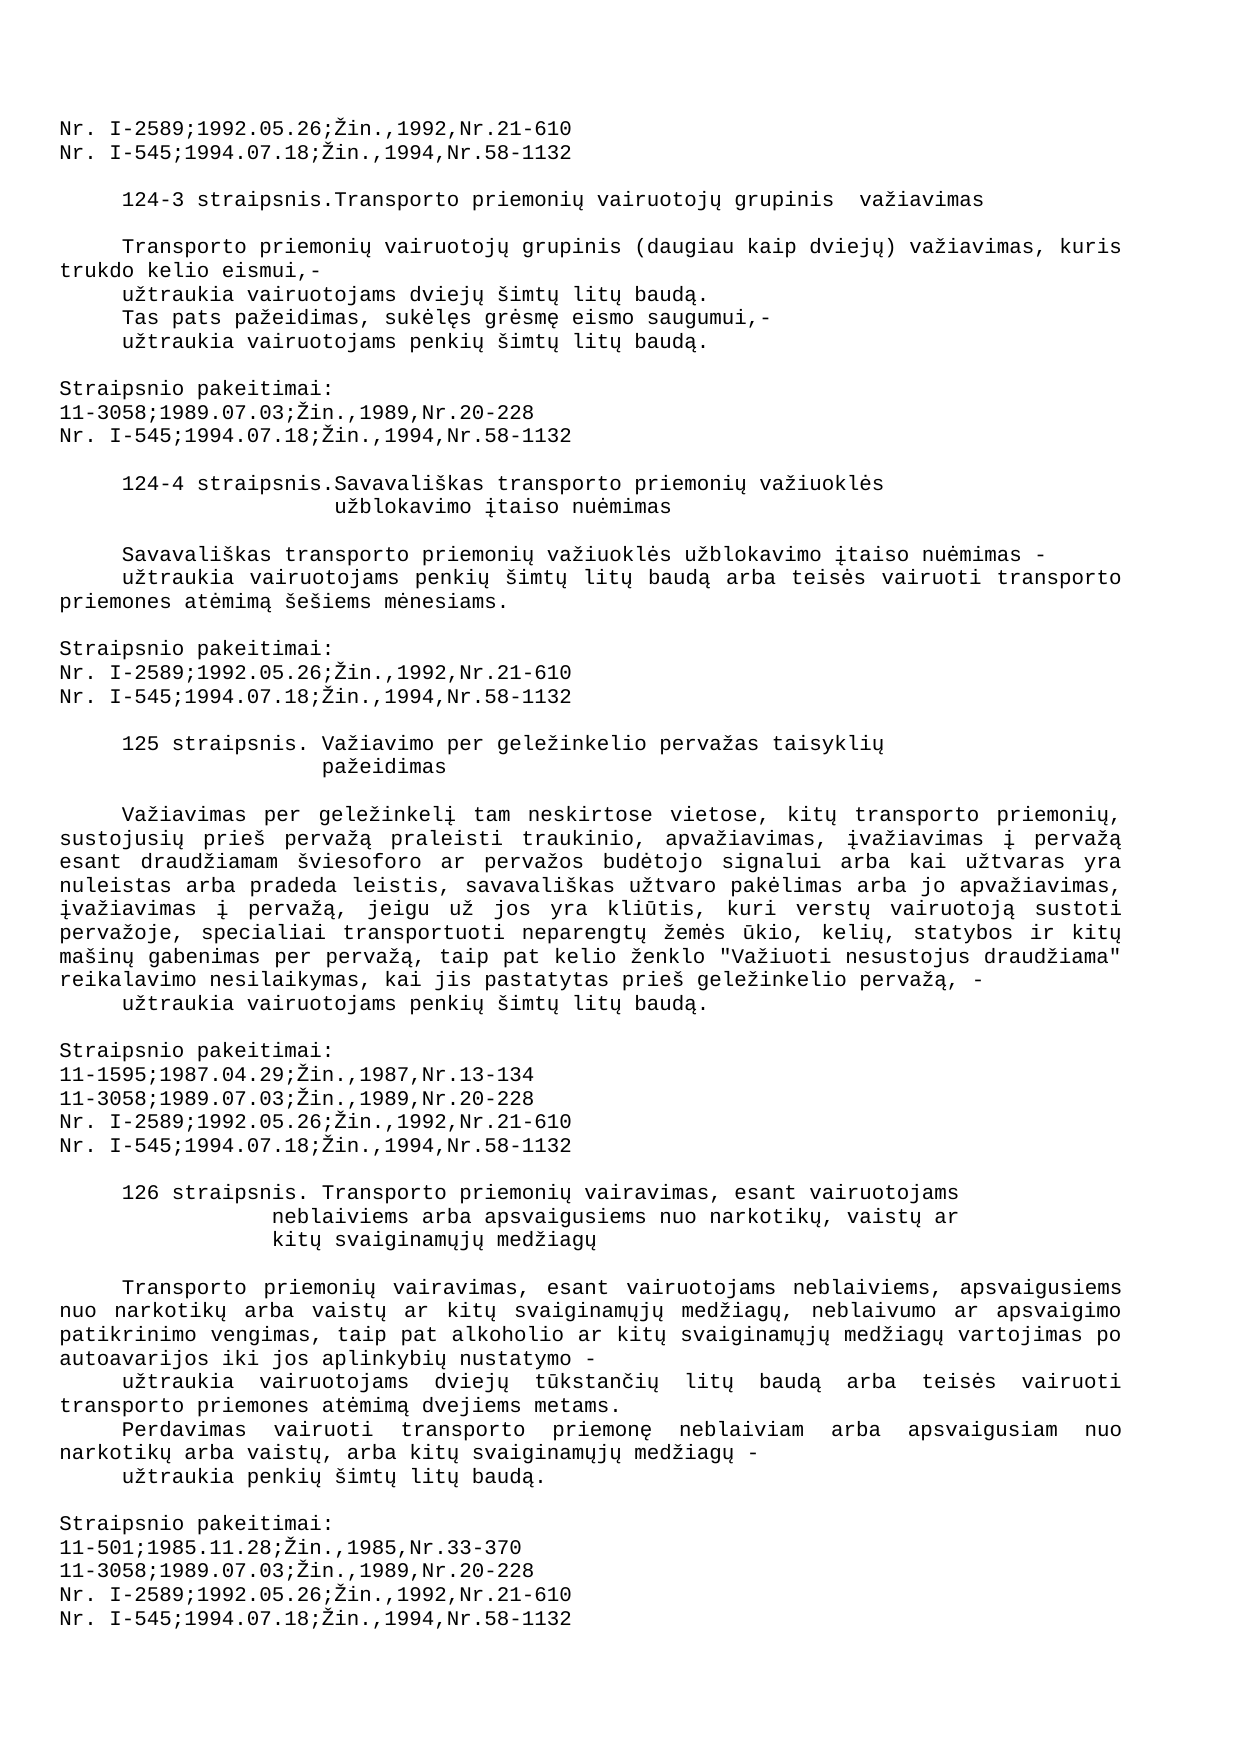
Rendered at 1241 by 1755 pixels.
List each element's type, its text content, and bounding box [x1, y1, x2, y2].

text Nr. I-2589;1992.05.26;Žin.,1992,Nr.21-610 [59, 1111, 1122, 1135]
text užtraukia vairuotojams penkių šimtų litų baudą. [59, 331, 1122, 354]
text 11-3058;1989.07.03;Žin.,1989,Nr.20-228 [59, 1088, 1122, 1111]
text Nr. I-545;1994.07.18;Žin.,1994,Nr.58-1132 [59, 142, 1122, 165]
text Nr. I-545;1994.07.18;Žin.,1994,Nr.58-1132 [59, 1135, 1122, 1158]
text užblokavimo įtaiso nuėmimas [59, 496, 1122, 520]
text 11-3058;1989.07.03;Žin.,1989,Nr.20-228 [59, 1561, 1122, 1584]
text Tas pats pažeidimas, sukėlęs grėsmę eismo saugumui,- [59, 307, 1122, 331]
text Savavališkas transporto priemonių važiuoklės užblokavimo įtaiso nuėmimas - [59, 544, 1122, 567]
text Transporto priemonių vairavimas, esant vairuotojams neblaiviems, apsvaigusiems nuo narkotikų arba vaistų ar kitų svaiginamųjų medžiagų, neblaivumo ar apsvaigimo patikrinimo vengimas, taip pat alkoholio ar kitų svaiginamųjų medžiagų vartojimas po autoavarijos iki jos aplinkybių nustatymo - [59, 1277, 1122, 1371]
text užtraukia penkių šimtų litų baudą. [59, 1466, 1122, 1489]
text Nr. I-545;1994.07.18;Žin.,1994,Nr.58-1132 [59, 686, 1122, 709]
text pažeidimas [59, 757, 1122, 780]
text Straipsnio pakeitimai: [59, 1513, 1122, 1537]
text 124-4 straipsnis.Savavališkas transporto priemonių važiuoklės [59, 473, 1122, 496]
text kitų svaiginamųjų medžiagų [59, 1229, 1122, 1253]
text Straipsnio pakeitimai: [59, 378, 1122, 402]
text Transporto priemonių vairuotojų grupinis (daugiau kaip dviejų) važiavimas, kuris trukdo kelio eismui,- [59, 236, 1122, 284]
text 124-3 straipsnis.Transporto priemonių vairuotojų grupinis važiavimas [59, 189, 1122, 213]
text Nr. I-2589;1992.05.26;Žin.,1992,Nr.21-610 [59, 662, 1122, 686]
text Straipsnio pakeitimai: [59, 1040, 1122, 1064]
text užtraukia vairuotojams penkių šimtų litų baudą arba teisės vairuoti transporto priemones atėmimą šešiems mėnesiams. [59, 567, 1122, 615]
text Straipsnio pakeitimai: [59, 638, 1122, 662]
text užtraukia vairuotojams dviejų šimtų litų baudą. [59, 284, 1122, 307]
text 125 straipsnis. Važiavimo per geležinkelio pervažas taisyklių [59, 733, 1122, 757]
text neblaiviems arba apsvaigusiems nuo narkotikų, vaistų ar [59, 1206, 1122, 1229]
text Nr. I-545;1994.07.18;Žin.,1994,Nr.58-1132 [59, 1608, 1122, 1631]
text užtraukia vairuotojams penkių šimtų litų baudą. [59, 993, 1122, 1017]
text 11-501;1985.11.28;Žin.,1985,Nr.33-370 [59, 1537, 1122, 1561]
text užtraukia vairuotojams dviejų tūkstančių litų baudą arba teisės vairuoti transporto priemones atėmimą dvejiems metams. [59, 1371, 1122, 1419]
text Nr. I-2589;1992.05.26;Žin.,1992,Nr.21-610 [59, 118, 1122, 142]
text Nr. I-2589;1992.05.26;Žin.,1992,Nr.21-610 [59, 1584, 1122, 1608]
text 11-3058;1989.07.03;Žin.,1989,Nr.20-228 [59, 402, 1122, 426]
text Važiavimas per geležinkelį tam neskirtose vietose, kitų transporto priemonių, sustojusių prieš pervažą praleisti traukinio, apvažiavimas, įvažiavimas į pervažą esant draudžiamam šviesoforo ar pervažos budėtojo signalui arba kai užtvaras yra nuleistas arba pradeda leistis, savavališkas užtvaro pakėlimas arba jo apvažiavimas, įvažiavimas į pervažą, jeigu už jos yra kliūtis, kuri verstų vairuotoją sustoti pervažoje, specialiai transportuoti neparengtų žemės ūkio, kelių, statybos ir kitų mašinų gabenimas per pervažą, taip pat kelio ženklo "Važiuoti nesustojus draudžiama" reikalavimo nesilaikymas, kai jis pastatytas prieš geležinkelio pervažą, - [59, 804, 1122, 993]
text Nr. I-545;1994.07.18;Žin.,1994,Nr.58-1132 [59, 426, 1122, 449]
text 11-1595;1987.04.29;Žin.,1987,Nr.13-134 [59, 1064, 1122, 1088]
text 126 straipsnis. Transporto priemonių vairavimas, esant vairuotojams [59, 1182, 1122, 1206]
text Perdavimas vairuoti transporto priemonę neblaiviam arba apsvaigusiam nuo narkotikų arba vaistų, arba kitų svaiginamųjų medžiagų - [59, 1419, 1122, 1466]
